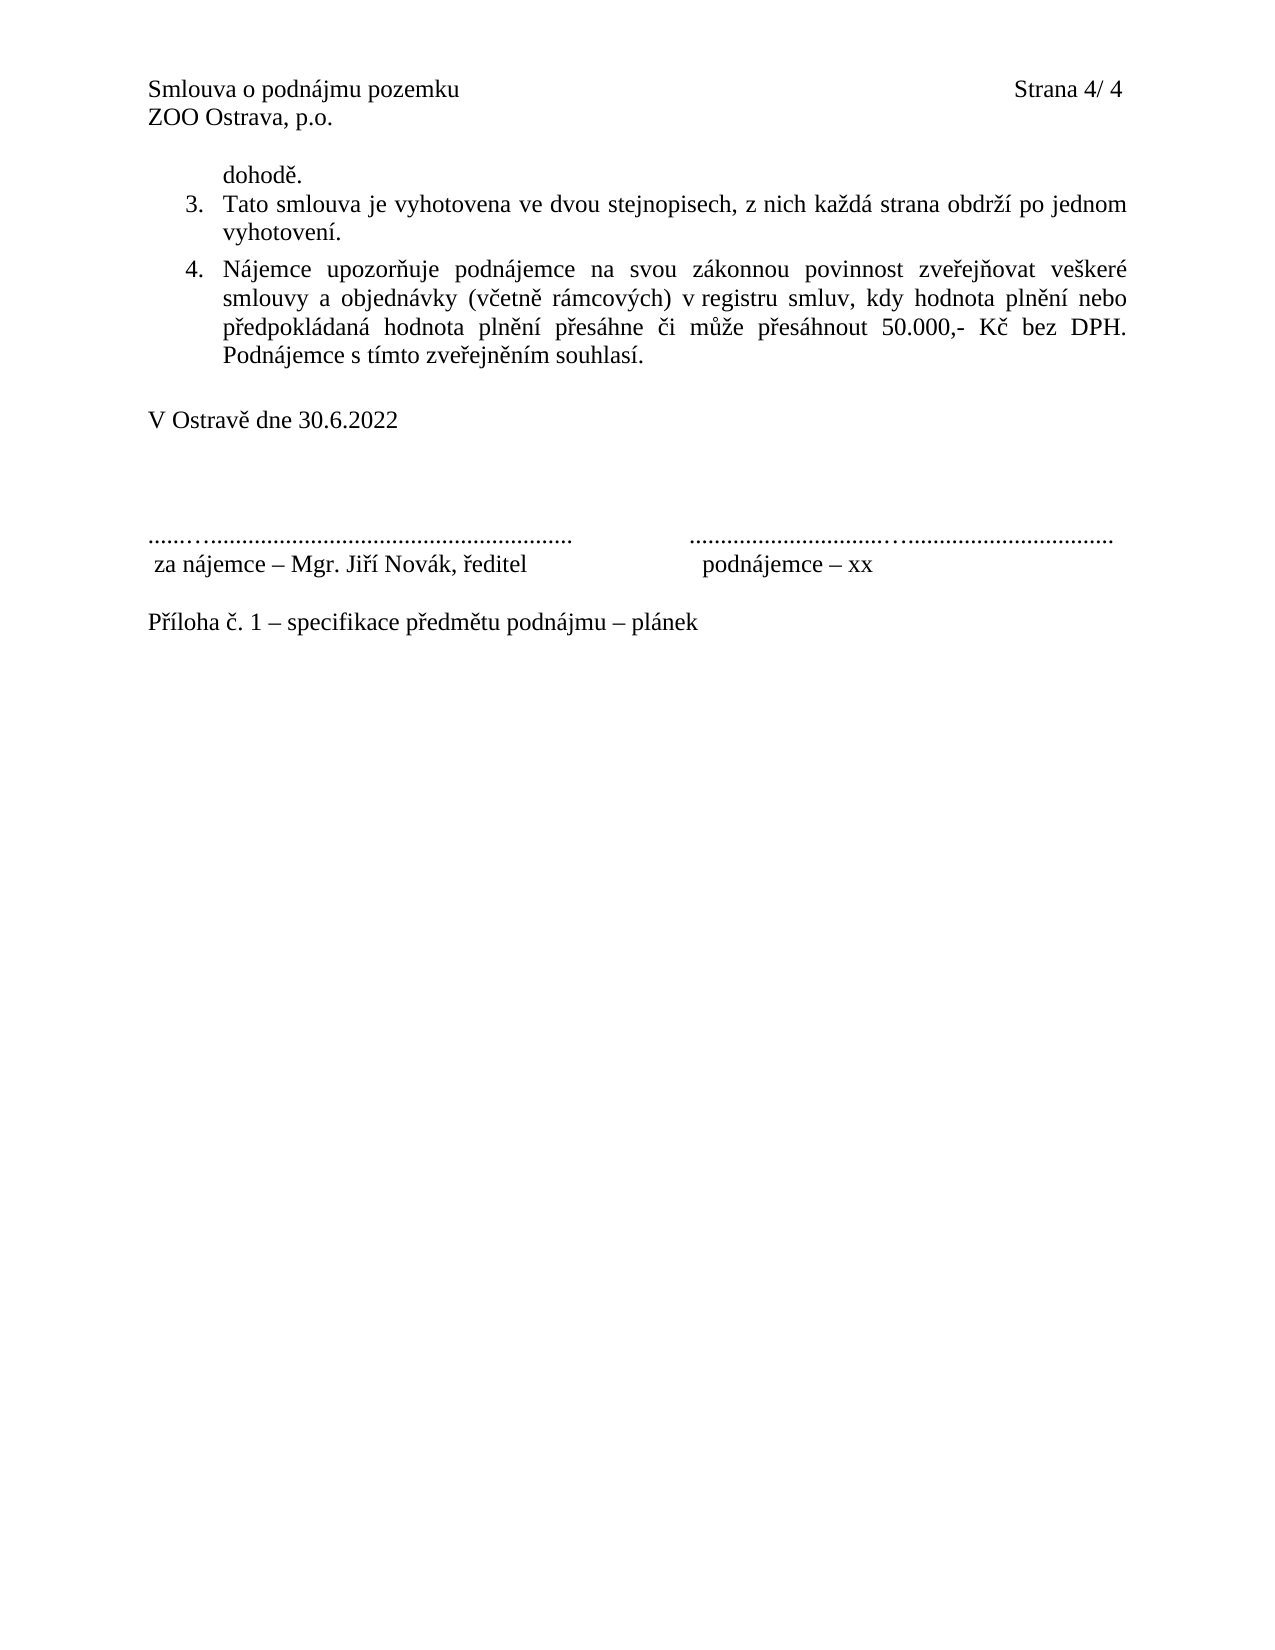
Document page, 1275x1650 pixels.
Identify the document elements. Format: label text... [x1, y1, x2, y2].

text Příloha č. 1 – specifikace předmětu podnájmu – plánek [148, 607, 1127, 636]
text V Ostravě dne 30.6.2022 [148, 406, 1127, 434]
list Tato smlouva je vyhotovena ve dvou stejnopisech, z nich každá strana obdrží po jednom vyhotovení. [185, 189, 1127, 246]
text za nájemce – Mgr. Jiří Novák, ředitel podnájemce – xx [148, 549, 1127, 578]
list Nájemce upozorňuje podnájemce na svou zákonnou povinnost zveřejňovat veškeré smlouvy a objednávky (včetně rámcových) v registru smluv, kdy hodnota plnění nebo předpokládaná hodnota plnění přesáhne či může přesáhnout 50.000,- Kč bez DPH. Podnájemce s tímto zveřejněním souhlasí. [185, 254, 1127, 369]
list dohodě. [185, 160, 1127, 189]
text ......….......................................................... ...............................…................................. [148, 521, 1127, 549]
